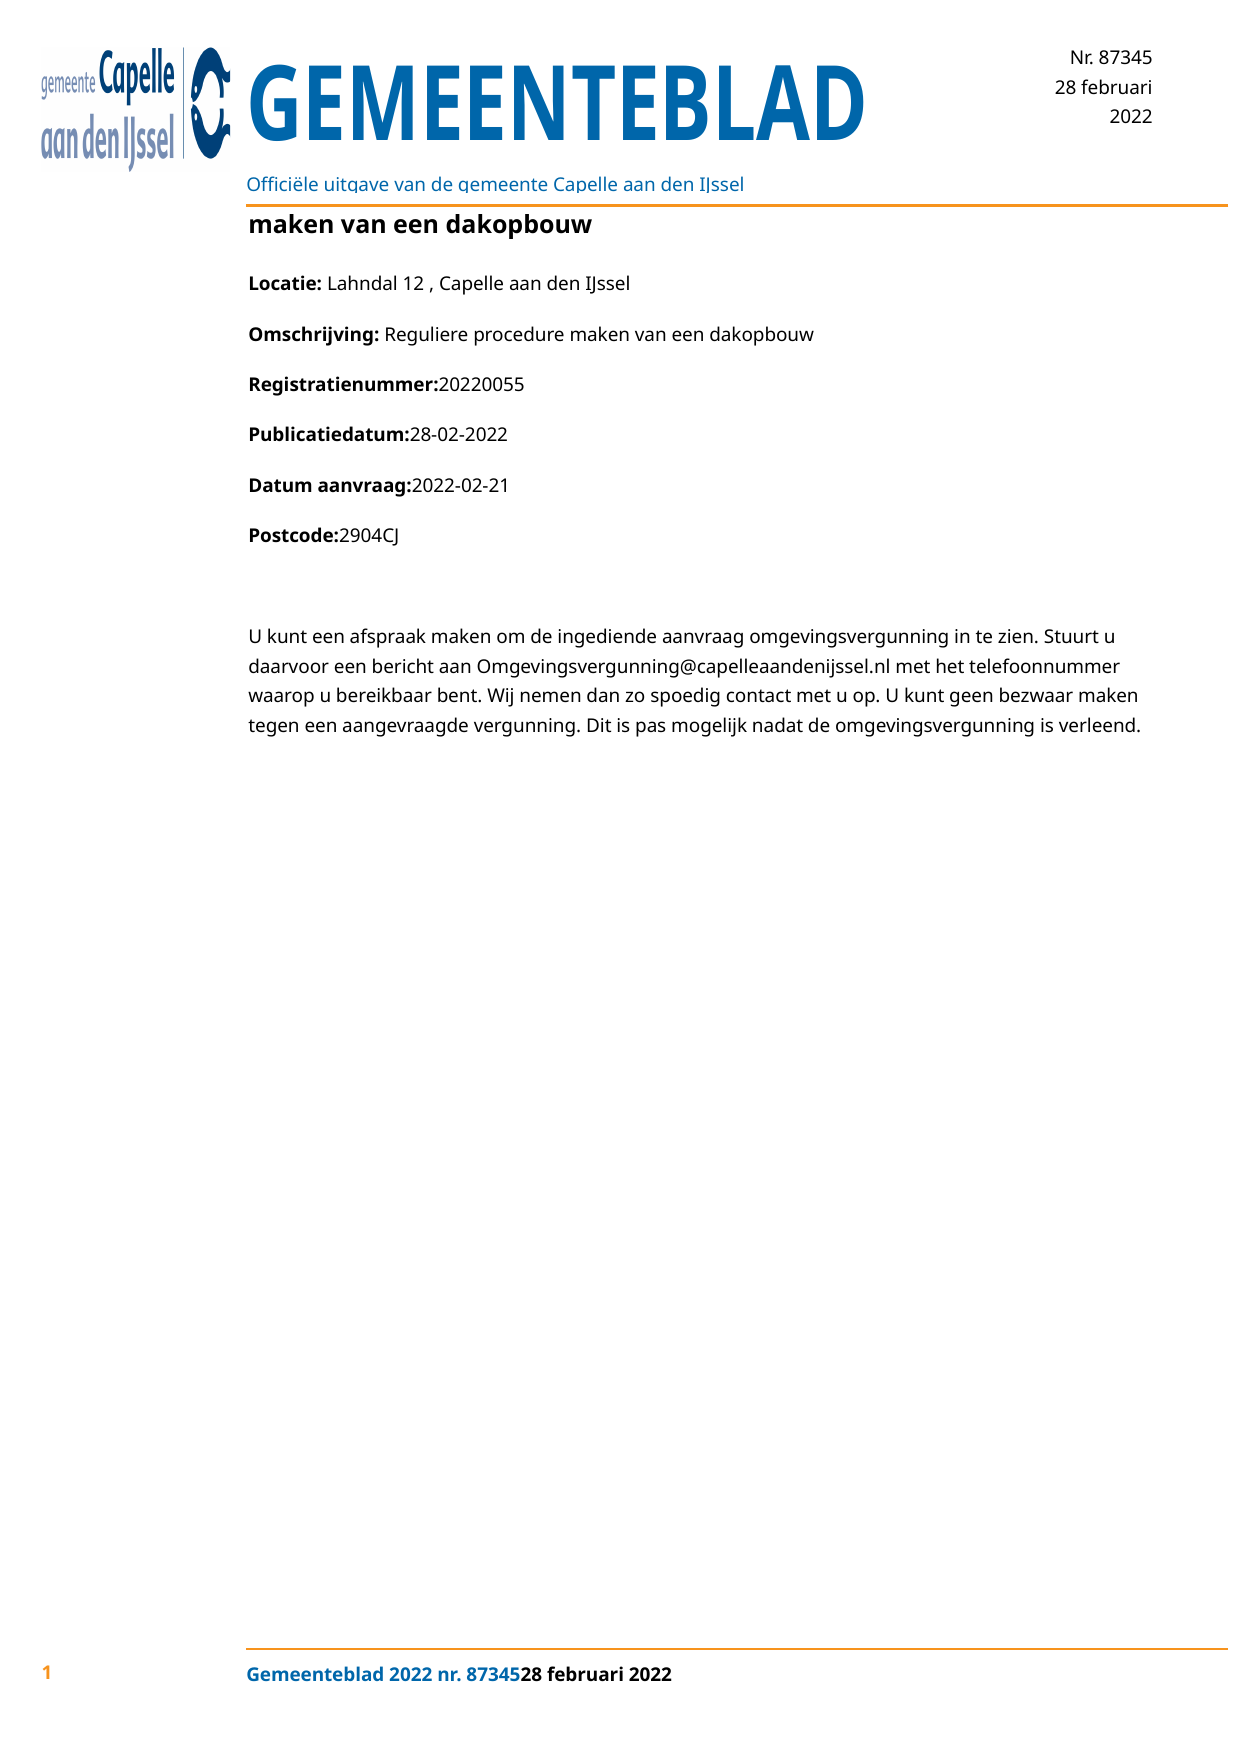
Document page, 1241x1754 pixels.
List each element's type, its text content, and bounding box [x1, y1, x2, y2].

text Datum aanvraag:2022-02-21 [248, 472, 1152, 498]
text Locatie: Lahndal 12 , Capelle aan den IJssel [248, 270, 1152, 296]
text Omschrijving: Reguliere procedure maken van een dakopbouw [248, 321, 1152, 346]
text Publicatiedatum:28-02-2022 [248, 422, 1152, 447]
text Registratienummer:20220055 [248, 371, 1152, 397]
picture [41, 47, 231, 172]
text U kunt een afspraak maken om de ingediende aanvraag omgevingsvergunning in te zien. Stuurt u daarvoor een bericht aan Omgevingsvergunning@capelleaandenijssel.nl met het telefoonnummer waarop u bereikbaar bent. Wij nemen dan zo spoedig contact met u op. U kunt geen bezwaar maken tegen een aangevraagde vergunning. Dit is pas mogelijk nadat de omgevingsvergunning is verleend. [248, 623, 1152, 738]
text Postcode:2904CJ [248, 522, 1152, 548]
text maken van een dakopbouw [248, 207, 1152, 241]
